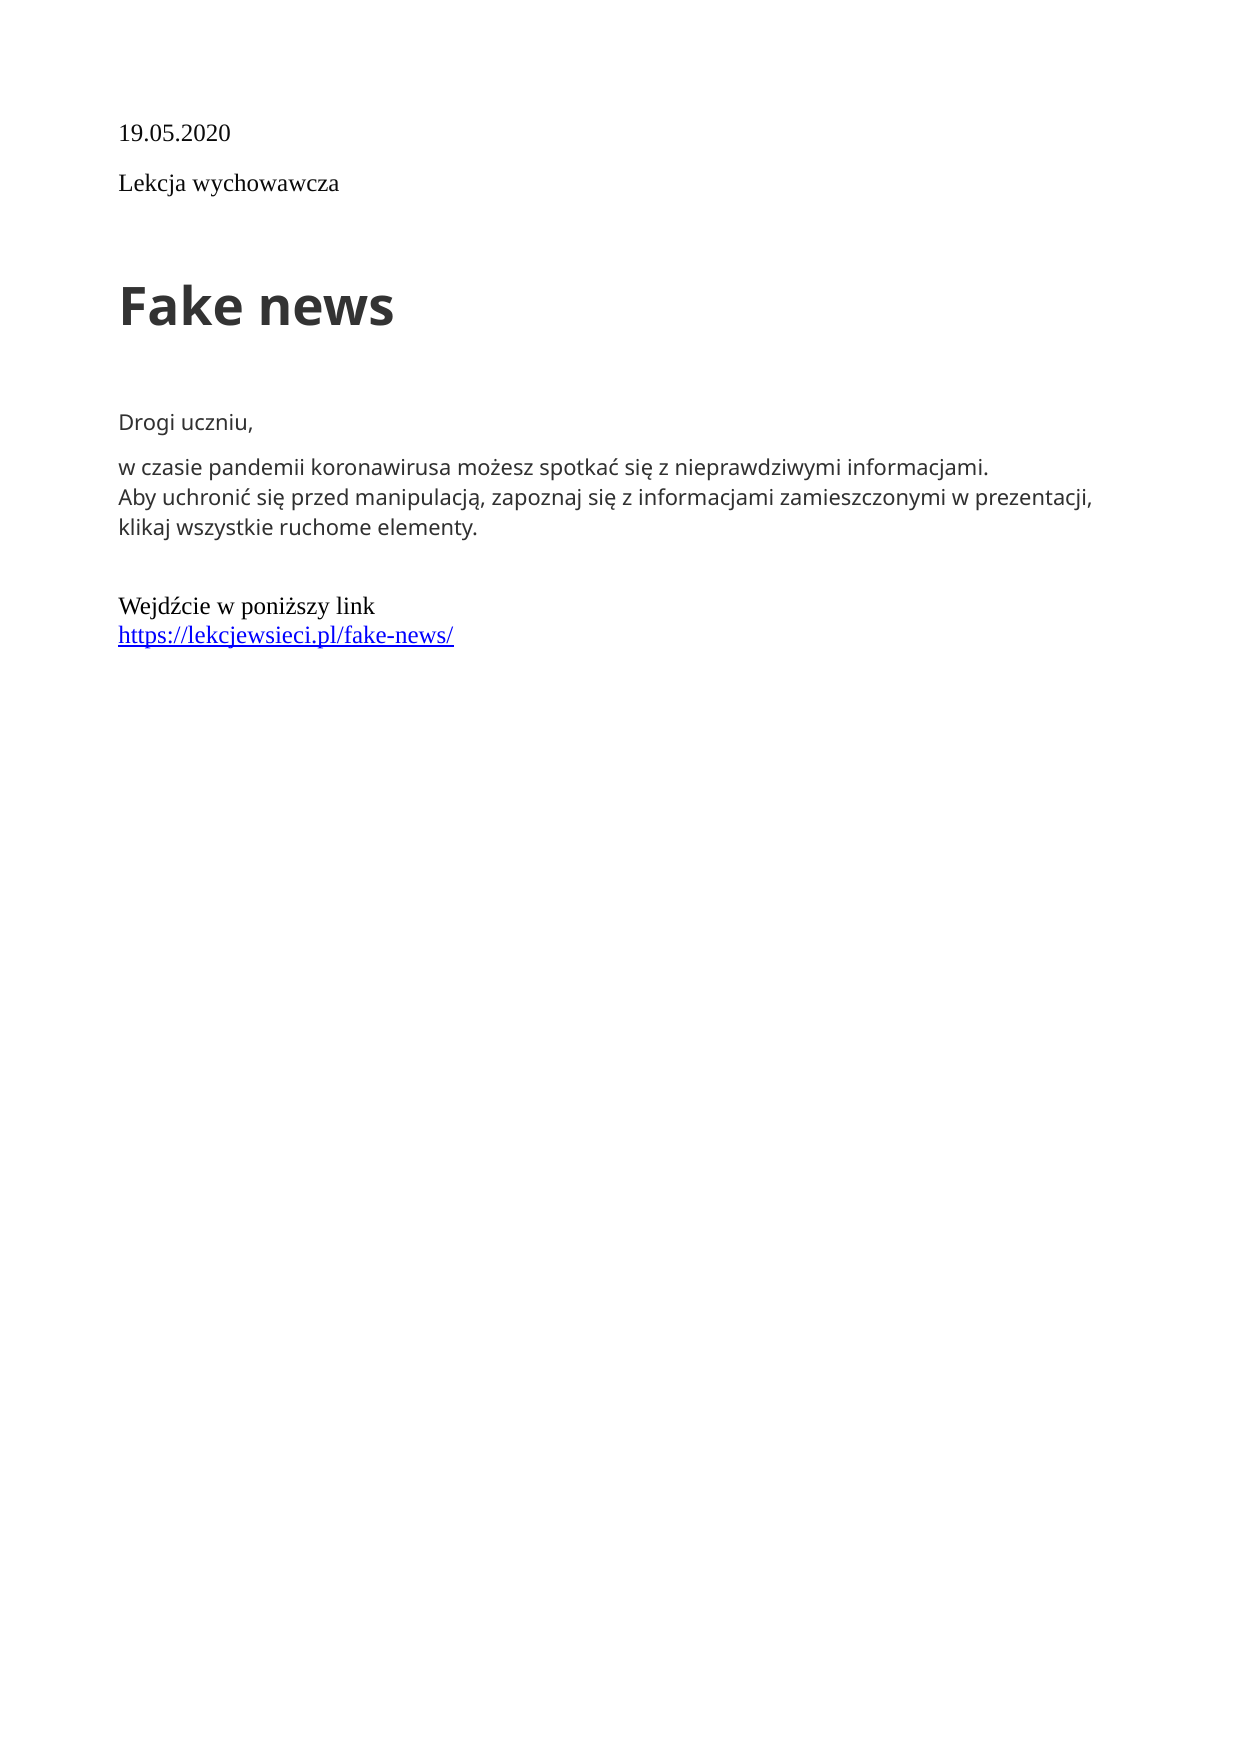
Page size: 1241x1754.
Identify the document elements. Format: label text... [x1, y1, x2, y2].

subtitle Fake news [118, 268, 1122, 341]
text Aby uchronić się przed manipulacją, zapoznaj się z informacjami zamieszczonymi w prezentacji, klikaj wszystkie ruchome elementy. [118, 482, 1122, 541]
text 19.05.2020 [118, 118, 1122, 147]
text Drogi uczniu, [118, 407, 1122, 436]
text w czasie pandemii koronawirusa możesz spotkać się z nieprawdziwymi informacjami. [118, 452, 1122, 482]
text https://lekcjewsieci.pl/fake-news/ [118, 620, 1122, 649]
text Lekcja wychowawcza [118, 168, 1122, 197]
text Wejdźcie w poniższy link [118, 591, 1122, 620]
